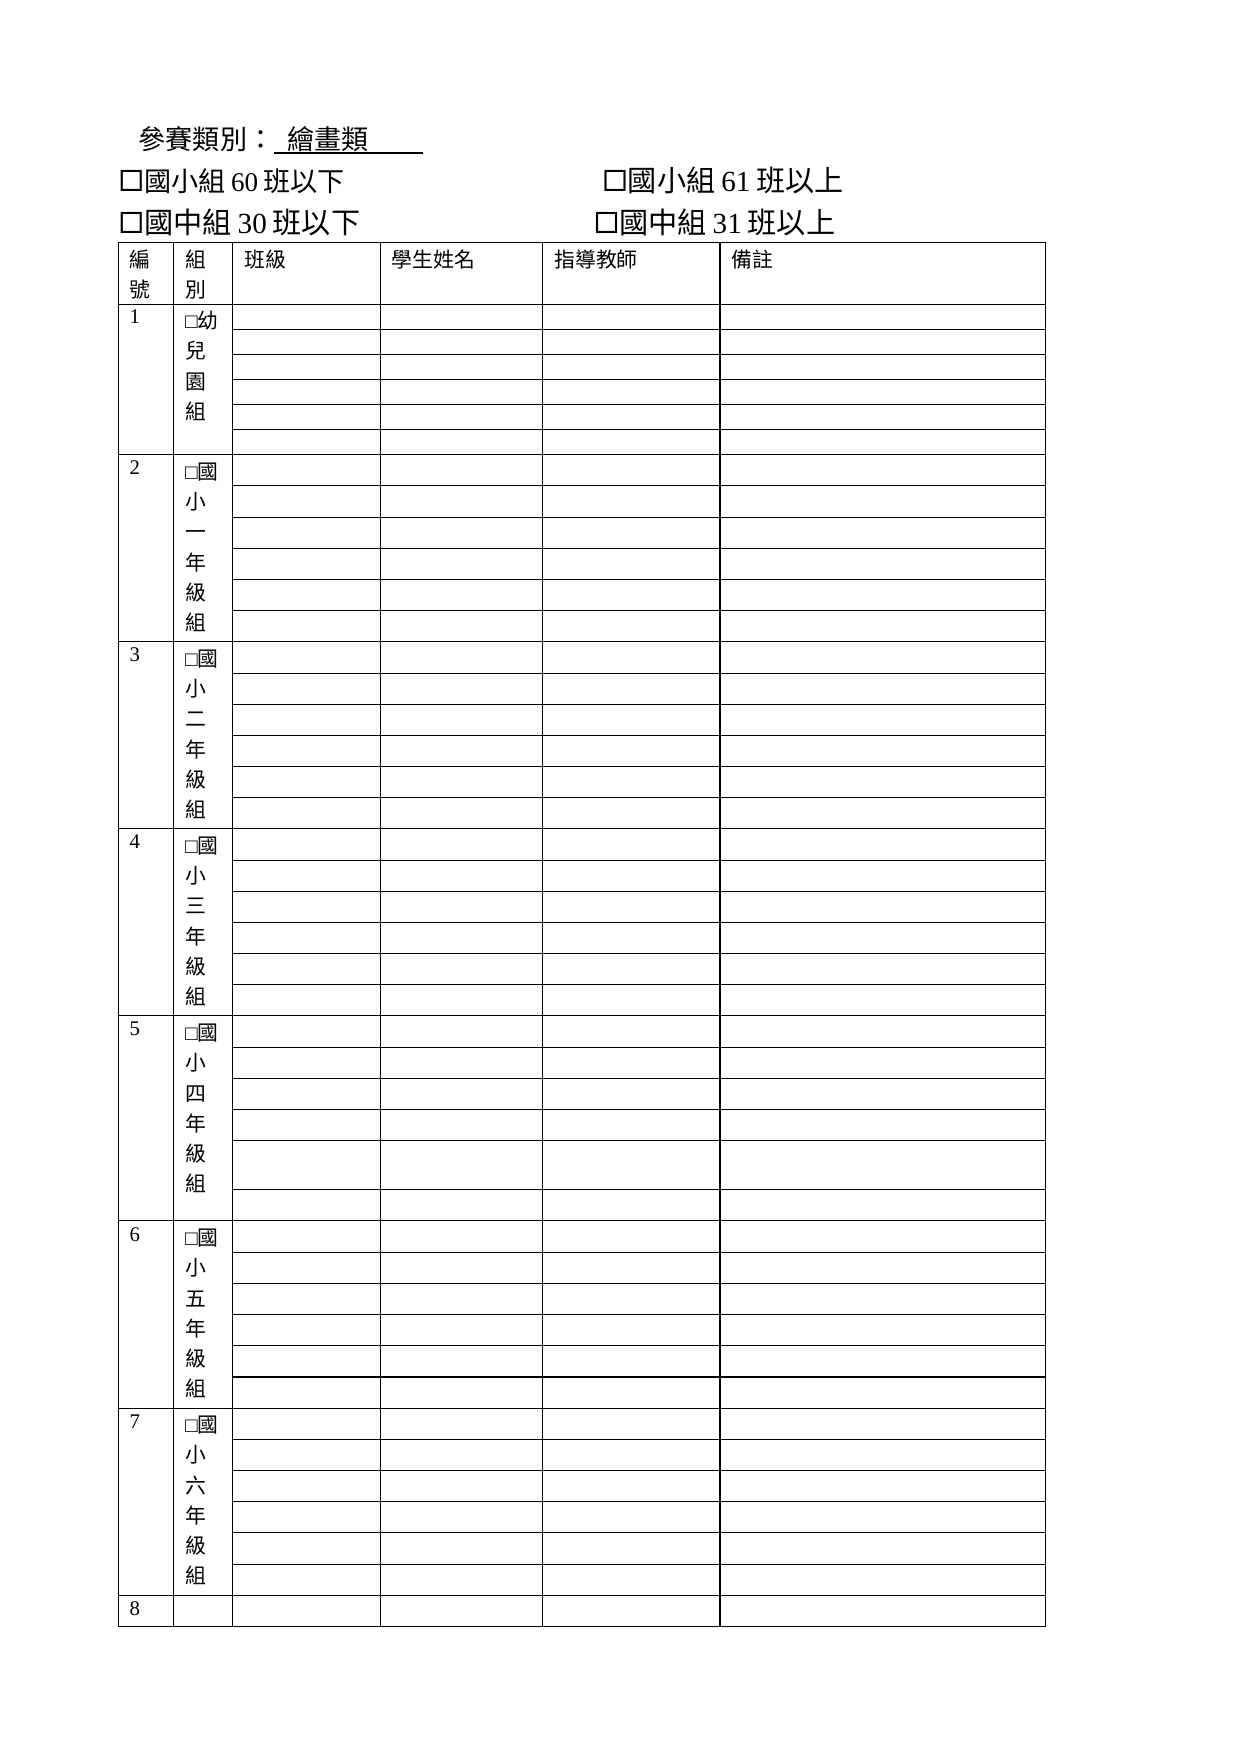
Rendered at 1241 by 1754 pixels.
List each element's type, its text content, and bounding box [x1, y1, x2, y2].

table_cell [381, 611, 542, 641]
table_cell [381, 1502, 542, 1532]
table_cell [381, 455, 542, 485]
table_header 班級 [233, 243, 380, 303]
table_cell □國小二年級組 [174, 642, 232, 828]
table_cell [721, 1596, 1045, 1626]
table_cell [543, 1048, 719, 1078]
text 國中組30班以下 國中組31班以上 [118, 200, 1122, 242]
table_cell [381, 1253, 542, 1283]
table_cell [543, 1346, 719, 1376]
table_cell [233, 305, 380, 328]
table_cell [233, 1284, 380, 1314]
table_cell 8 [119, 1596, 173, 1626]
table_cell [233, 580, 380, 610]
table_cell [543, 1533, 719, 1563]
table_cell [233, 1221, 380, 1252]
table_cell [721, 1284, 1045, 1314]
table_cell [233, 1016, 380, 1047]
table_cell [233, 642, 380, 672]
table_cell [174, 1596, 232, 1626]
table_cell [543, 1440, 719, 1470]
table_cell [721, 305, 1045, 328]
table_cell [543, 405, 719, 429]
table_cell [381, 798, 542, 828]
table_cell [543, 1502, 719, 1532]
table_cell [543, 380, 719, 404]
table_cell [381, 1110, 542, 1140]
table_cell [721, 1315, 1045, 1345]
table_cell [721, 355, 1045, 379]
table_cell [721, 1141, 1045, 1189]
table_cell [233, 1596, 380, 1626]
table_cell [233, 954, 380, 984]
table_cell [233, 736, 380, 766]
table_cell [381, 518, 542, 548]
table_cell [233, 1346, 380, 1376]
table_cell [381, 1048, 542, 1078]
table_cell 2 [119, 455, 173, 641]
table_cell [543, 330, 719, 354]
table_cell 4 [119, 829, 173, 1015]
table_cell [721, 705, 1045, 735]
table_cell [233, 674, 380, 704]
table_cell [543, 923, 719, 953]
table_cell [233, 1440, 380, 1470]
table_cell □國小三年級組 [174, 829, 232, 1015]
table_cell [381, 642, 542, 672]
table_cell □國小四年級組 [174, 1016, 232, 1220]
table_cell [381, 355, 542, 379]
table_cell [721, 455, 1045, 485]
table_cell 3 [119, 642, 173, 828]
table_cell [233, 1315, 380, 1345]
table_cell [233, 1110, 380, 1140]
table_cell [381, 1471, 542, 1501]
text 國小組60班以下 國小組61班以上 [118, 157, 1122, 200]
table_cell [381, 954, 542, 984]
table_cell [721, 1221, 1045, 1252]
table_cell [543, 1190, 719, 1220]
table_cell □國小六年級組 [174, 1409, 232, 1594]
table_cell [721, 380, 1045, 404]
table_cell [721, 549, 1045, 579]
text 參賽類別： 繪畫類 [118, 118, 1122, 157]
table_cell [721, 430, 1045, 454]
table_cell [381, 829, 542, 859]
table_cell [721, 1533, 1045, 1563]
table_cell [543, 1253, 719, 1283]
table_cell [543, 1409, 719, 1439]
table_cell [233, 405, 380, 429]
table_cell [721, 1409, 1045, 1439]
table_cell [381, 430, 542, 454]
table_cell [381, 405, 542, 429]
table_cell [543, 1284, 719, 1314]
table_cell [543, 518, 719, 548]
table_cell [381, 549, 542, 579]
table_cell [543, 1110, 719, 1140]
table_cell [721, 642, 1045, 672]
table_cell [381, 305, 542, 328]
table_header 學生姓名 [381, 243, 542, 303]
table_cell [381, 1596, 542, 1626]
table_cell [381, 1346, 542, 1376]
table_cell [381, 1079, 542, 1109]
table_cell [721, 580, 1045, 610]
table_cell [233, 767, 380, 797]
table_cell [721, 798, 1045, 828]
table_cell [543, 611, 719, 641]
table_cell [543, 1596, 719, 1626]
table_cell [543, 1079, 719, 1109]
table_cell [543, 549, 719, 579]
table_cell [381, 486, 542, 517]
table_cell [233, 1502, 380, 1532]
table_cell [233, 1253, 380, 1283]
table_cell [381, 705, 542, 735]
table_cell [721, 1253, 1045, 1283]
table_cell [233, 798, 380, 828]
table_header 備註 [721, 243, 1045, 303]
table_cell [721, 674, 1045, 704]
table_cell [721, 1378, 1045, 1407]
table_cell [721, 985, 1045, 1015]
table_cell [721, 486, 1045, 517]
table_cell [233, 549, 380, 579]
table_cell [233, 518, 380, 548]
table_cell [721, 954, 1045, 984]
table_cell 7 [119, 1409, 173, 1594]
table_cell [233, 923, 380, 953]
table_cell [233, 705, 380, 735]
table_cell [381, 1315, 542, 1345]
table_cell [721, 767, 1045, 797]
table_cell [381, 1190, 542, 1220]
table_cell [233, 829, 380, 859]
table_cell [543, 736, 719, 766]
table_cell [543, 1221, 719, 1252]
table_cell [721, 405, 1045, 429]
table_cell [721, 1471, 1045, 1501]
table_cell [233, 1190, 380, 1220]
table_cell [543, 355, 719, 379]
table_cell □幼兒園組 [174, 305, 232, 454]
table_cell [381, 1284, 542, 1314]
table_cell [233, 430, 380, 454]
table_cell [543, 1378, 719, 1407]
table_header 組別 [174, 243, 232, 303]
table_cell [381, 1016, 542, 1047]
table_cell [721, 1048, 1045, 1078]
table_cell [721, 1440, 1045, 1470]
table_header 編號 [119, 243, 173, 303]
table_cell [543, 580, 719, 610]
table_cell □國小五年級組 [174, 1221, 232, 1407]
table_cell [721, 1110, 1045, 1140]
table_cell [381, 1378, 542, 1407]
table_cell [543, 642, 719, 672]
table_cell [233, 355, 380, 379]
table_cell [233, 1141, 380, 1189]
table_cell [721, 1502, 1045, 1532]
table_cell [233, 455, 380, 485]
table_cell [381, 892, 542, 922]
table_cell [721, 1565, 1045, 1594]
table_cell □國小一年級組 [174, 455, 232, 641]
table_cell [381, 1533, 542, 1563]
table_cell [543, 455, 719, 485]
table_cell 5 [119, 1016, 173, 1220]
table_cell [543, 705, 719, 735]
table_cell [233, 1409, 380, 1439]
table_cell [543, 1315, 719, 1345]
table_cell [721, 1190, 1045, 1220]
table_cell [233, 985, 380, 1015]
table_cell [543, 954, 719, 984]
table_cell [721, 1346, 1045, 1376]
table_cell 1 [119, 305, 173, 454]
table_cell [381, 985, 542, 1015]
table_cell [233, 380, 380, 404]
table_cell [721, 829, 1045, 859]
table_cell [543, 829, 719, 859]
table_cell [721, 861, 1045, 891]
table_cell [381, 1221, 542, 1252]
table_cell [381, 923, 542, 953]
table_cell [543, 430, 719, 454]
table_cell [721, 892, 1045, 922]
table_cell [381, 767, 542, 797]
table_cell [543, 1141, 719, 1189]
table_cell [721, 518, 1045, 548]
table_cell [543, 674, 719, 704]
table_cell [233, 486, 380, 517]
table_cell [543, 985, 719, 1015]
table_cell [721, 611, 1045, 641]
table_cell [233, 1048, 380, 1078]
table_cell [543, 892, 719, 922]
table_cell [721, 736, 1045, 766]
table_cell [233, 892, 380, 922]
table_cell [381, 1141, 542, 1189]
table_cell [381, 580, 542, 610]
table_cell [233, 861, 380, 891]
table_cell [543, 1016, 719, 1047]
table_cell [543, 1565, 719, 1594]
table_cell [233, 1533, 380, 1563]
table_cell [381, 330, 542, 354]
table_cell [543, 1471, 719, 1501]
table_cell [381, 736, 542, 766]
table_cell [381, 380, 542, 404]
table_cell [381, 861, 542, 891]
table_cell [543, 767, 719, 797]
table_cell [233, 611, 380, 641]
table_cell 6 [119, 1221, 173, 1407]
table_cell [233, 330, 380, 354]
table_cell [721, 923, 1045, 953]
table_cell [543, 798, 719, 828]
table_cell [381, 1440, 542, 1470]
table_cell [543, 486, 719, 517]
table_cell [381, 1565, 542, 1594]
table_cell [233, 1378, 380, 1407]
table_cell [543, 305, 719, 328]
table_cell [381, 1409, 542, 1439]
table_cell [721, 1016, 1045, 1047]
table_cell [381, 674, 542, 704]
table_cell [233, 1565, 380, 1594]
table_cell [543, 861, 719, 891]
table_cell [721, 1079, 1045, 1109]
table_header 指導教師 [543, 243, 719, 303]
table_cell [233, 1471, 380, 1501]
table_cell [721, 330, 1045, 354]
table_cell [233, 1079, 380, 1109]
